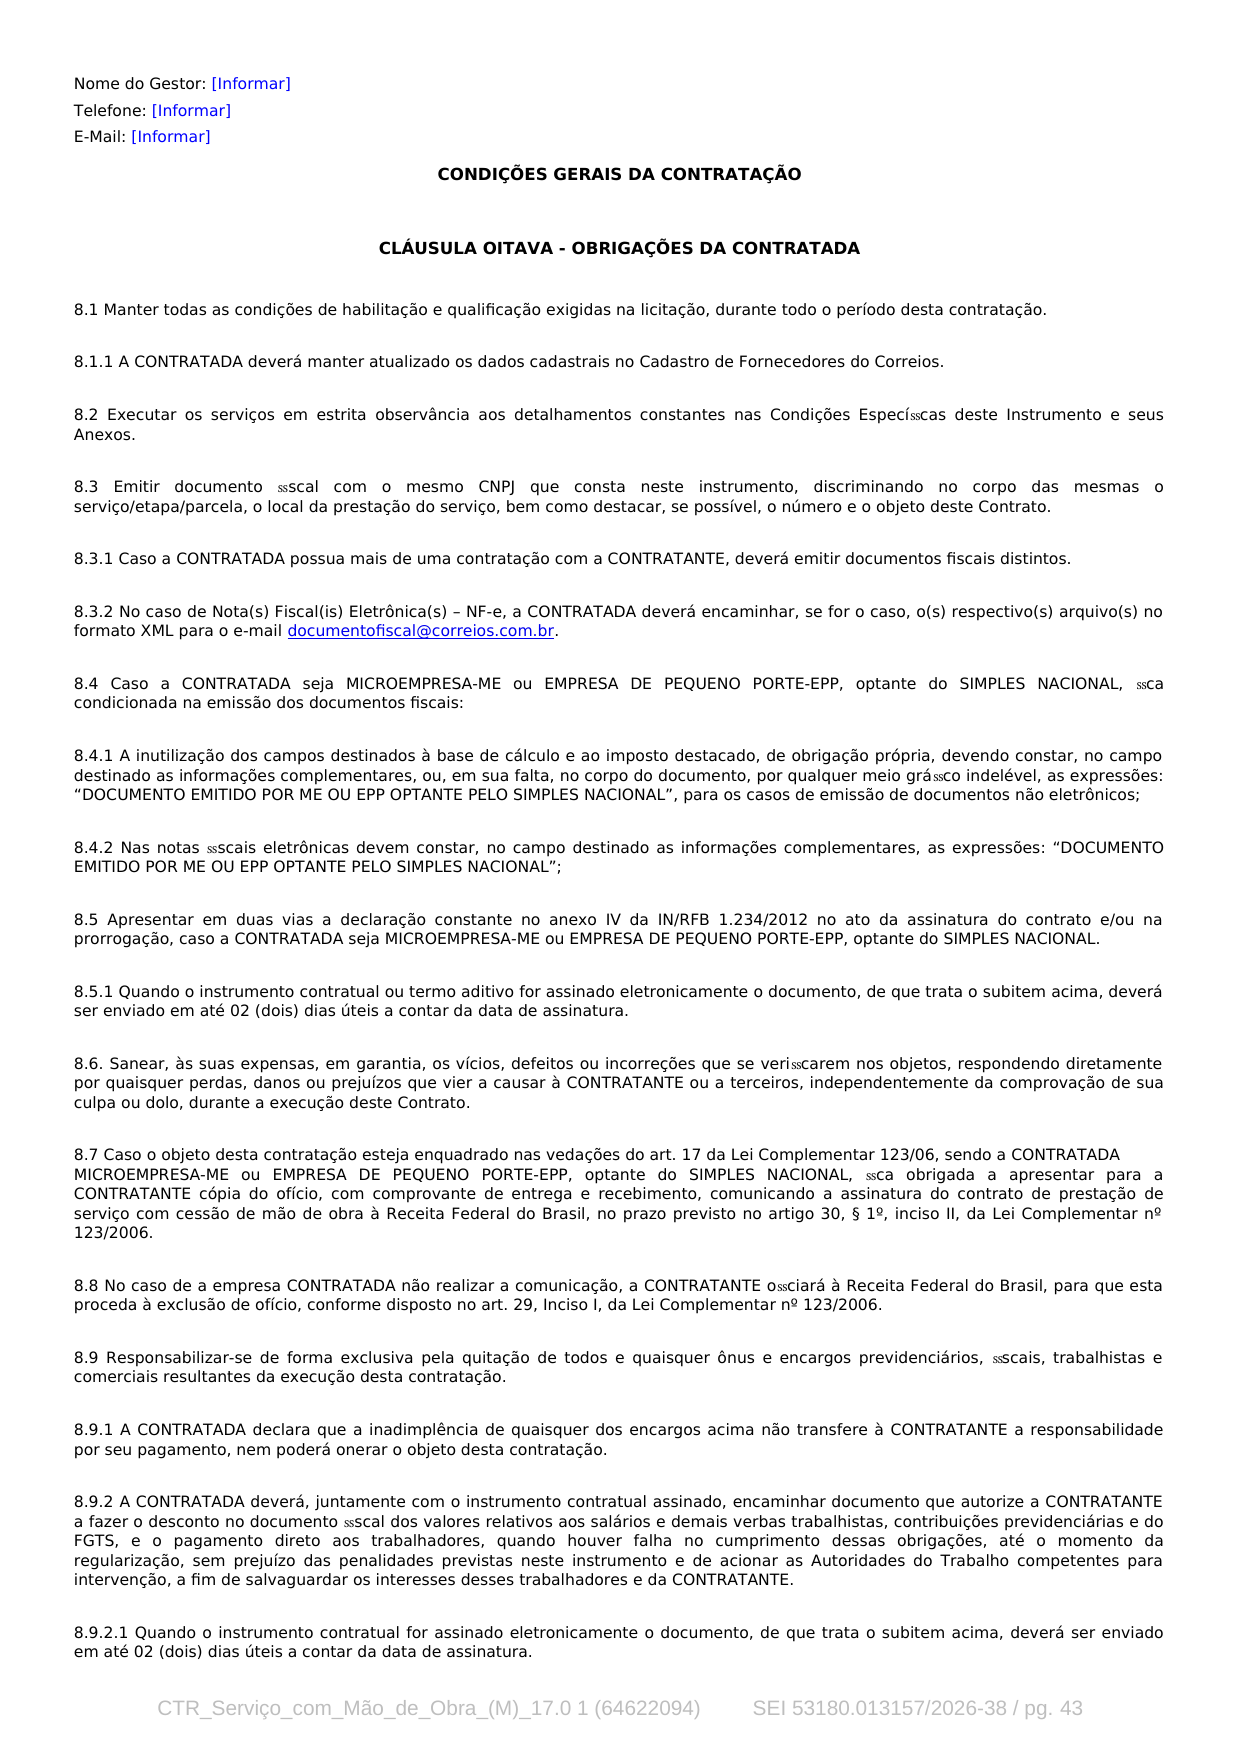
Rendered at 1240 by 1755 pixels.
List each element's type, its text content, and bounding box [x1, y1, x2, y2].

text 8.5.1 Quando o instrumento contratual ou termo aditivo for assinado eletronicamente o documento, de que trata o subitem acima, deverá ser enviado em até 02 (dois) dias úteis a contar da data de assinatura. [74, 983, 1165, 1020]
text 8.9.2 A CONTRATADA deverá, juntamente com o instrumento contratual assinado, encaminhar documento que autorize a CONTRATANTE a fazer o desconto no documento scal dos valores relativos aos salários e demais verbas trabalhistas, contribuições previdenciárias e do FGTS, e o pagamento direto aos trabalhadores, quando houver falha no cumprimento dessas obrigações, até o momento da regularização, sem prejuízo das penalidades previstas neste instrumento e de acionar as Autoridades do Trabalho competentes para intervenção, a fim de salvaguardar os interesses desses trabalhadores e da CONTRATANTE. [74, 1493, 1165, 1589]
text CONDIÇÕES GERAIS DA CONTRATAÇÃO [69, 165, 1170, 184]
text MICROEMPRESA-ME ou EMPRESA DE PEQUENO PORTE-EPP, optante do SIMPLES NACIONAL, ca obrigada a apresentar para a CONTRATANTE cópia do ofício, com comprovante de entrega e recebimento, comunicando a assinatura do contrato de prestação de serviço com cessão de mão de obra à Receita Federal do Brasil, no prazo previsto no artigo 30, § 1º, inciso II, da Lei Complementar nº 123/2006. [74, 1166, 1165, 1242]
text 8.3 Emitir documento scal com o mesmo CNPJ que consta neste instrumento, discriminando no corpo das mesmas o serviço/etapa/parcela, o local da prestação do serviço, bem como destacar, se possível, o número e o objeto deste Contrato. [74, 478, 1165, 516]
text 8.5 Apresentar em duas vias a declaração constante no anexo IV da IN/RFB 1.234/2012 no ato da assinatura do contrato e/ou na prorrogação, caso a CONTRATADA seja MICROEMPRESA-ME ou EMPRESA DE PEQUENO PORTE-EPP, optante do SIMPLES NACIONAL. [74, 911, 1165, 948]
text 8.6. Sanear, às suas expensas, em garantia, os vícios, defeitos ou incorreções que se vericarem nos objetos, respondendo diretamente por quaisquer perdas, danos ou prejuízos que vier a causar à CONTRATANTE ou a terceiros, independentemente da comprovação de sua culpa ou dolo, durante a execução deste Contrato. [74, 1055, 1165, 1112]
text 8.3.1 Caso a CONTRATADA possua mais de uma contratação com a CONTRATANTE, deverá emitir documentos fiscais distintos. [74, 550, 1165, 568]
text 8.1 Manter todas as condições de habilitação e qualificação exigidas na licitação, durante todo o período desta contratação. [74, 301, 1165, 319]
text 8.4.2 Nas notas scais eletrônicas devem constar, no campo destinado as informações complementares, as expressões: “DOCUMENTO EMITIDO POR ME OU EPP OPTANTE PELO SIMPLES NACIONAL”; [74, 838, 1165, 876]
text Nome do Gestor: [Informar] [74, 75, 1165, 93]
text 8.7 Caso o objeto desta contratação esteja enquadrado nas vedações do art. 17 da Lei Complementar 123/06, sendo a CONTRATADA [74, 1146, 1165, 1164]
subtitle CLÁUSULA OITAVA - OBRIGAÇÕES DA CONTRATADA [69, 239, 1170, 258]
text 8.2 Executar os serviços em estrita observância aos detalhamentos constantes nas Condições Especícas deste Instrumento e seus Anexos. [74, 406, 1165, 444]
text 8.3.2 No caso de Nota(s) Fiscal(is) Eletrônica(s) – NF-e, a CONTRATADA deverá encaminhar, se for o caso, o(s) respectivo(s) arquivo(s) no formato XML para o e-mail documentofiscal@correios.com.br. [74, 603, 1165, 641]
text 8.9 Responsabilizar-se de forma exclusiva pela quitação de todos e quaisquer ônus e encargos previdenciários, scais, trabalhistas e comerciais resultantes da execução desta contratação. [74, 1349, 1165, 1387]
text 8.9.1 A CONTRATADA declara que a inadimplência de quaisquer dos encargos acima não transfere à CONTRATANTE a responsabilidade por seu pagamento, nem poderá onerar o objeto desta contratação. [74, 1421, 1165, 1459]
text 8.9.2.1 Quando o instrumento contratual for assinado eletronicamente o documento, de que trata o subitem acima, deverá ser enviado em até 02 (dois) dias úteis a contar da data de assinatura. [74, 1624, 1165, 1661]
text 8.4 Caso a CONTRATADA seja MICROEMPRESA-ME ou EMPRESA DE PEQUENO PORTE-EPP, optante do SIMPLES NACIONAL, ca condicionada na emissão dos documentos fiscais: [74, 675, 1165, 713]
text 8.4.1 A inutilização dos campos destinados à base de cálculo e ao imposto destacado, de obrigação própria, devendo constar, no campo destinado as informações complementares, ou, em sua falta, no corpo do documento, por qualquer meio gráco indelével, as expressões: “DOCUMENTO EMITIDO POR ME OU EPP OPTANTE PELO SIMPLES NACIONAL”, para os casos de emissão de documentos não eletrônicos; [74, 747, 1165, 804]
text 8.8 No caso de a empresa CONTRATADA não realizar a comunicação, a CONTRATANTE ociará à Receita Federal do Brasil, para que esta proceda à exclusão de ofício, conforme disposto no art. 29, Inciso I, da Lei Complementar nº 123/2006. [74, 1277, 1165, 1314]
text 8.1.1 A CONTRATADA deverá manter atualizado os dados cadastrais no Cadastro de Fornecedores do Correios. [74, 353, 1165, 372]
text Telefone: [Informar] [74, 101, 1184, 120]
text E-Mail: [Informar] [74, 128, 1184, 146]
